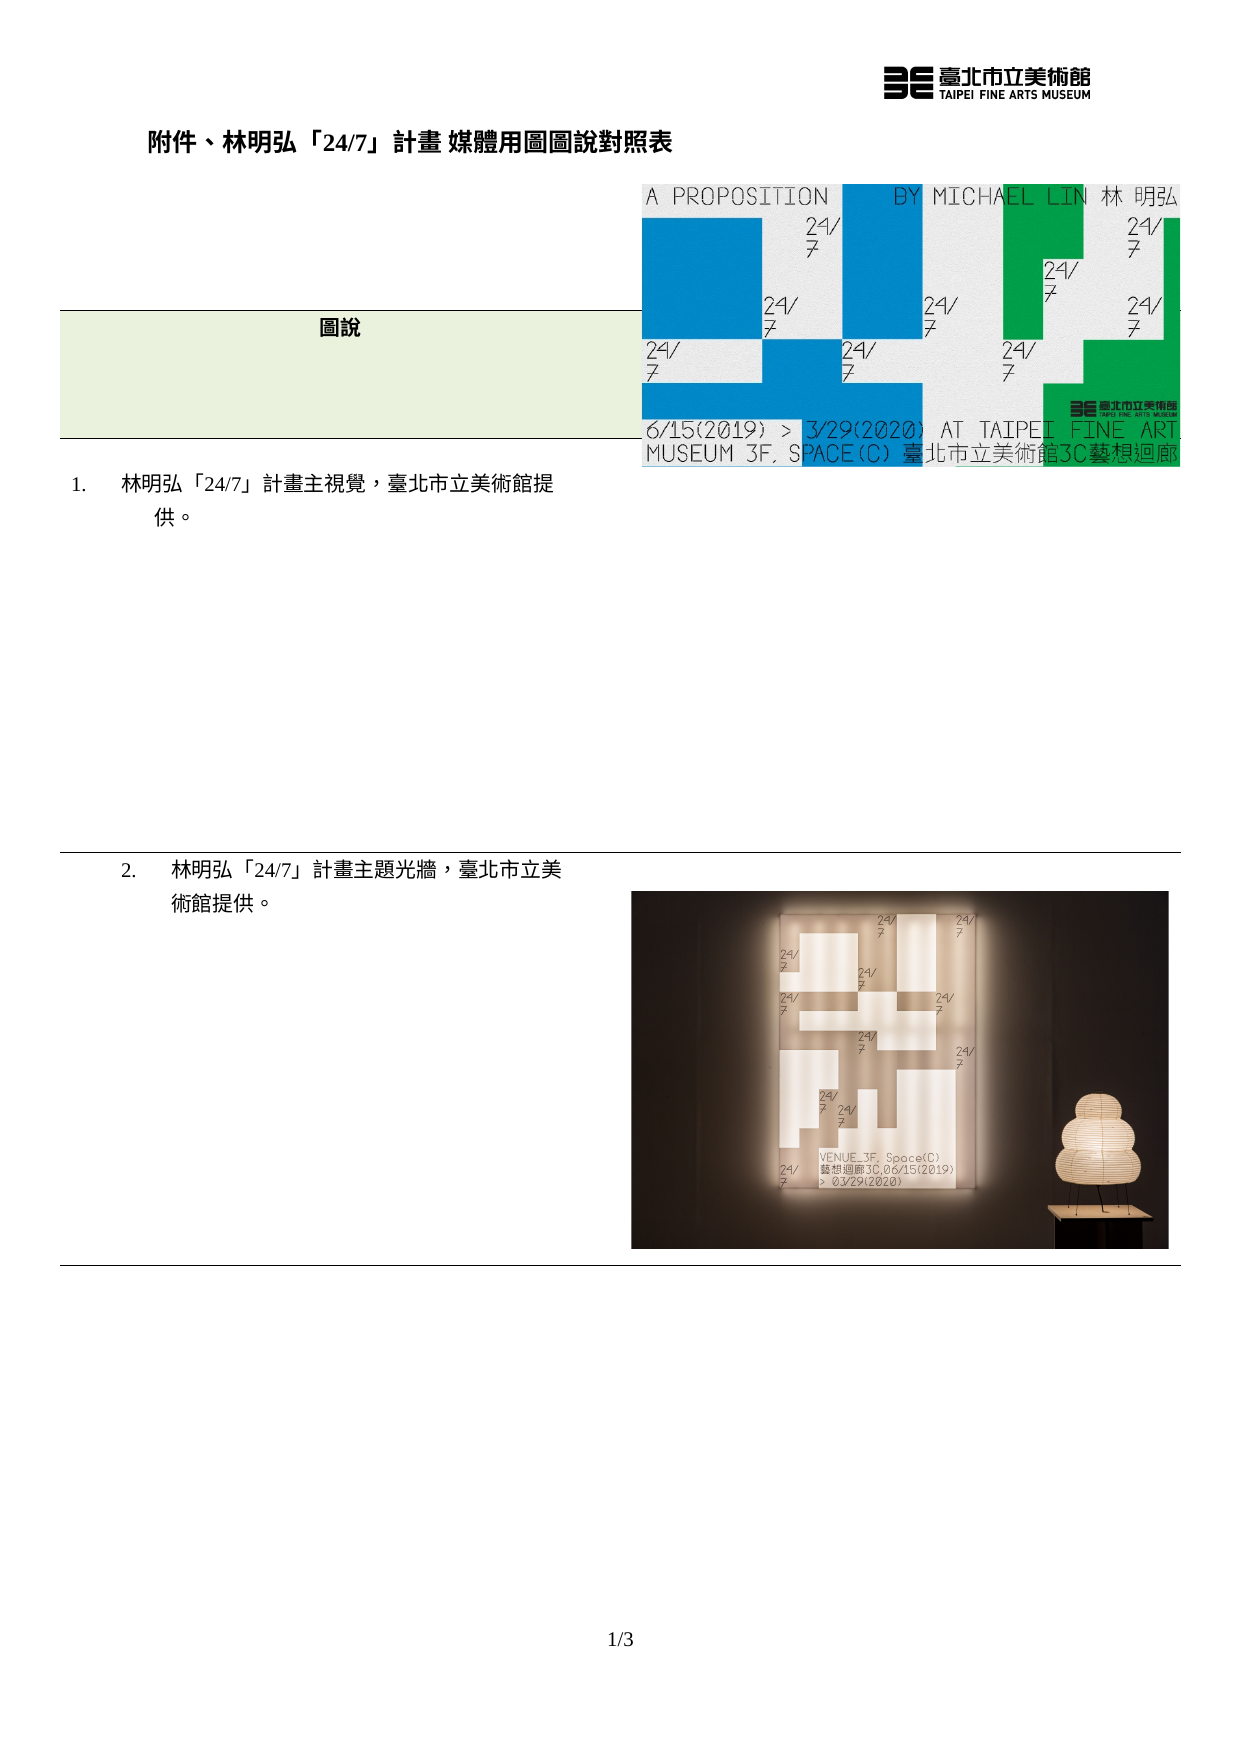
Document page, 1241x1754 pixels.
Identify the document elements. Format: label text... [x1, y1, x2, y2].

table_cell [620, 439, 1181, 852]
text 附件、林明弘「24/7」計畫 媒體用圖圖說對照表 [148, 122, 1092, 158]
table_header [620, 311, 641, 438]
table_cell [620, 853, 1181, 1265]
table_header 圖說 [60, 311, 620, 438]
table_cell 林明弘「24/7」計畫主視覺，臺北市立美術館提供。 [60, 439, 620, 852]
table_cell 林明弘「24/7」計畫主題光牆，臺北市立美術館提供。 [60, 853, 620, 1265]
